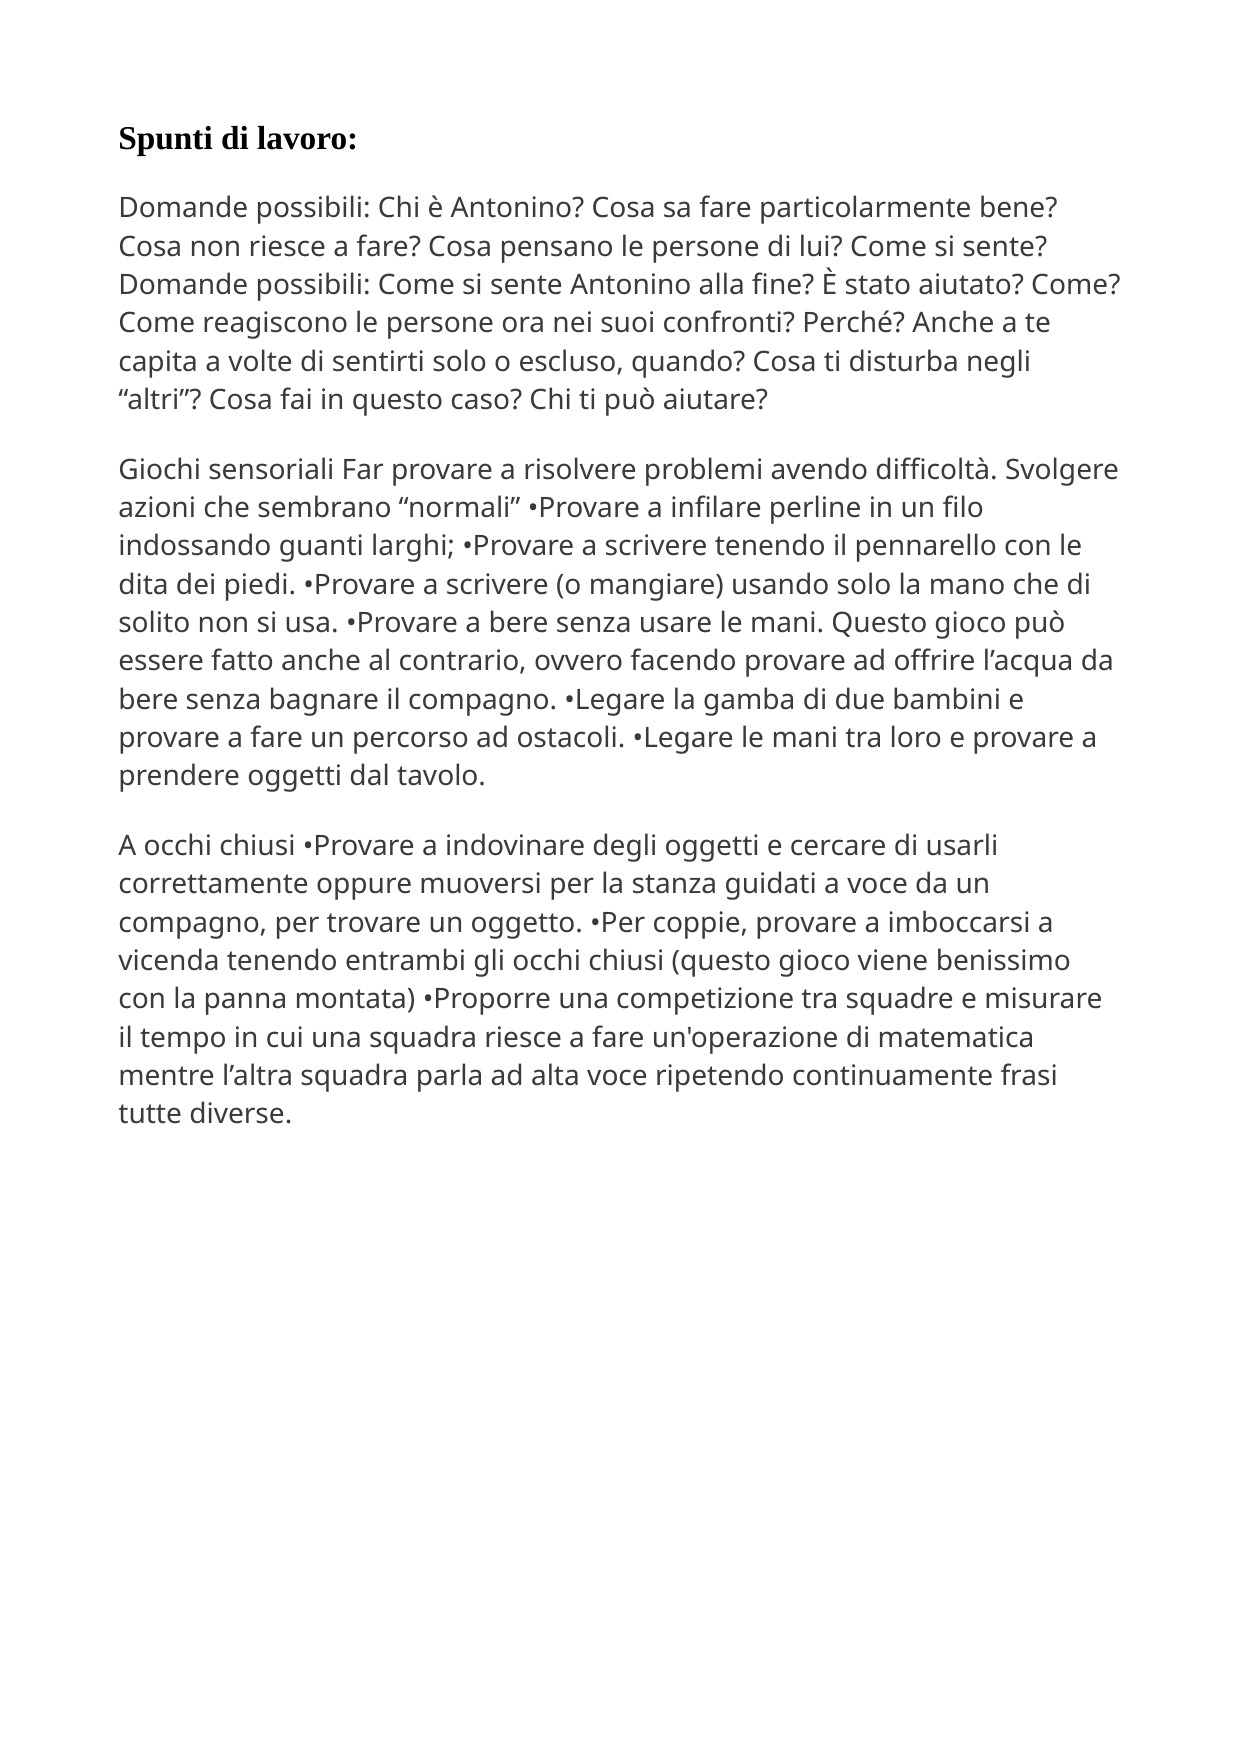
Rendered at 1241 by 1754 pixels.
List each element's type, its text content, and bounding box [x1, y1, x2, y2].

text Spunti di lavoro: [118, 118, 612, 156]
text Giochi sensoriali Far provare a risolvere problemi avendo difficoltà. Svolgere azioni che sembrano “normali” •Provare a infilare perline in un filo indossando guanti larghi; •Provare a scrivere tenendo il pennarello con le dita dei piedi. •Provare a scrivere (o mangiare) usando solo la mano che di solito non si usa. •Provare a bere senza usare le mani. Questo gioco può essere fatto anche al contrario, ovvero facendo provare ad offrire l’acqua da bere senza bagnare il compagno. •Legare la gamba di due bambini e provare a fare un percorso ad ostacoli. •Legare le mani tra loro e provare a prendere oggetti dal tavolo. [118, 449, 1122, 794]
text Domande possibili: Chi è Antonino? Cosa sa fare particolarmente bene? Cosa non riesce a fare? Cosa pensano le persone di lui? Come si sente? Domande possibili: Come si sente Antonino alla fine? È stato aiutato? Come? Come reagiscono le persone ora nei suoi confronti? Perché? Anche a te capita a volte di sentirti solo o escluso, quando? Cosa ti disturba negli “altri”? Cosa fai in questo caso? Chi ti può aiutare? [118, 188, 1122, 418]
text A occhi chiusi •Provare a indovinare degli oggetti e cercare di usarli correttamente oppure muoversi per la stanza guidati a voce da un compagno, per trovare un oggetto. •Per coppie, provare a imboccarsi a vicenda tenendo entrambi gli occhi chiusi (questo gioco viene benissimo con la panna montata) •Proporre una competizione tra squadre e misurare il tempo in cui una squadra riesce a fare un'operazione di matematica mentre l’altra squadra parla ad alta voce ripetendo continuamente frasi tutte diverse. [118, 825, 1122, 1132]
